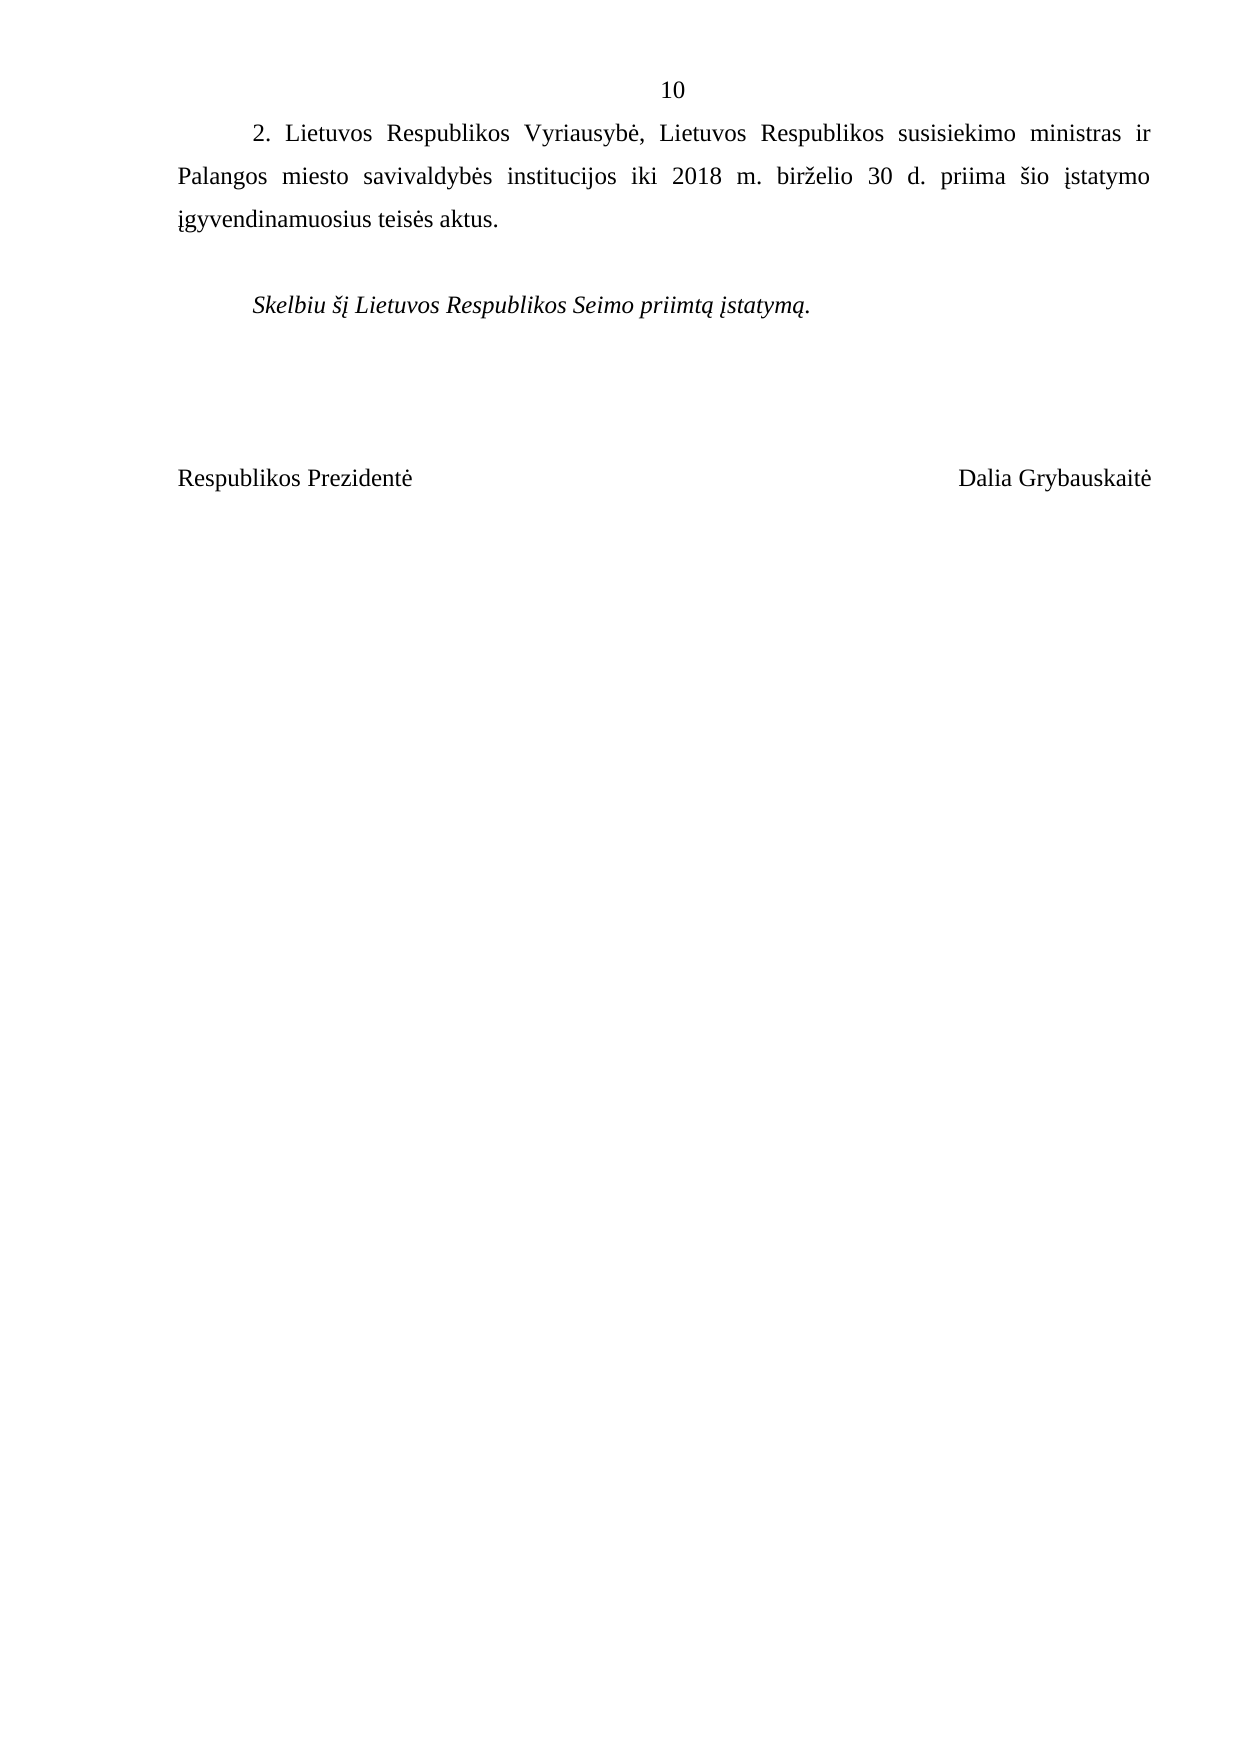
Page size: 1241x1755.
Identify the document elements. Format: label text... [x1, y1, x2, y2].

text 2. Lietuvos Respublikos Vyriausybė, Lietuvos Respublikos susisiekimo ministras ir Palangos miesto savivaldybės institucijos iki 2018 m. birželio 30 d. priima šio įstatymo įgyvendinamuosius teisės aktus. [177, 118, 1152, 233]
text Skelbiu šį Lietuvos Respublikos Seimo priimtą įstatymą. [177, 291, 1152, 319]
text Respublikos Prezidentė Dalia Grybauskaitė [177, 463, 1152, 492]
